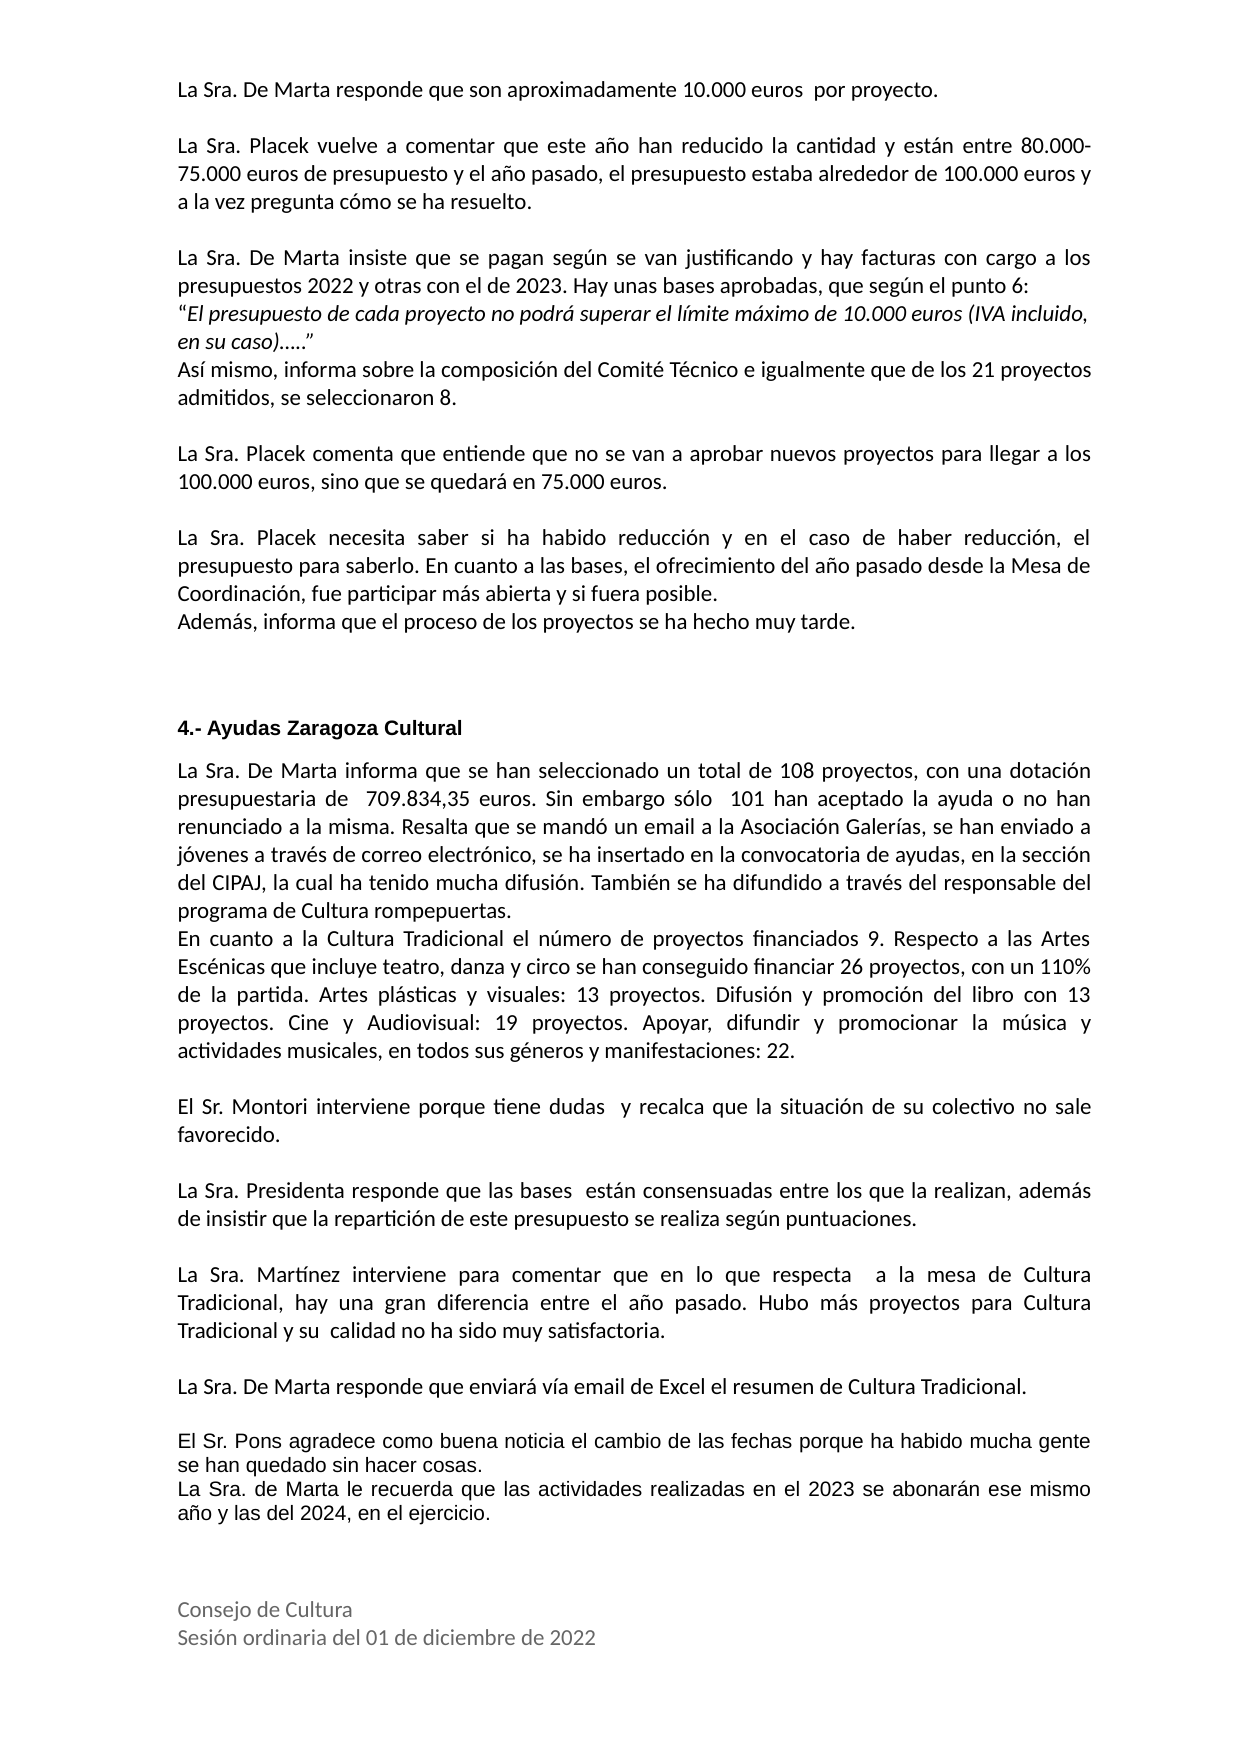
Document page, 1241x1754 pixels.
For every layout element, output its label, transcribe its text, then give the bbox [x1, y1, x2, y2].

text La Sra. Placek necesita saber si ha habido reducción y en el caso de haber reducción, el presupuesto para saberlo. En cuanto a las bases, el ofrecimiento del año pasado desde la Mesa de Coordinación, fue participar más abierta y si fuera posible. [177, 523, 1093, 607]
text La Sra. Placek vuelve a comentar que este año han reducido la cantidad y están entre 80.000-75.000 euros de presupuesto y el año pasado, el presupuesto estaba alrededor de 100.000 euros y a la vez pregunta cómo se ha resuelto. [177, 131, 1093, 215]
text La Sra. De Marta informa que se han seleccionado un total de 108 proyectos, con una dotación presupuestaria de 709.834,35 euros. Sin embargo sólo 101 han aceptado la ayuda o no han renunciado a la misma. Resalta que se mandó un email a la Asociación Galerías, se han enviado a jóvenes a través de correo electrónico, se ha insertado en la convocatoria de ayudas, en la sección del CIPAJ, la cual ha tenido mucha difusión. También se ha difundido a través del responsable del programa de Cultura rompepuertas. [177, 756, 1093, 924]
text En cuanto a la Cultura Tradicional el número de proyectos financiados 9. Respecto a las Artes Escénicas que incluye teatro, danza y circo se han conseguido financiar 26 proyectos, con un 110% de la partida. Artes plásticas y visuales: 13 proyectos. Difusión y promoción del libro con 13 proyectos. Cine y Audiovisual: 19 proyectos. Apoyar, difundir y promocionar la música y actividades musicales, en todos sus géneros y manifestaciones: 22. [177, 924, 1093, 1064]
text La Sra. Presidenta responde que las bases están consensuadas entre los que la realizan, además de insistir que la repartición de este presupuesto se realiza según puntuaciones. [177, 1176, 1093, 1232]
list 4.- Ayudas Zaragoza Cultural [177, 715, 1093, 739]
text La Sra. Placek comenta que entiende que no se van a aprobar nuevos proyectos para llegar a los 100.000 euros, sino que se quedará en 75.000 euros. [177, 439, 1093, 495]
text El Sr. Montori interviene porque tiene dudas y recalca que la situación de su colectivo no sale favorecido. [177, 1092, 1093, 1148]
text Además, informa que el proceso de los proyectos se ha hecho muy tarde. [177, 607, 1093, 635]
text La Sra. Martínez interviene para comentar que en lo que respecta a la mesa de Cultura Tradicional, hay una gran diferencia entre el año pasado. Hubo más proyectos para Cultura Tradicional y su calidad no ha sido muy satisfactoria. [177, 1260, 1093, 1344]
text Así mismo, informa sobre la composición del Comité Técnico e igualmente que de los 21 proyectos admitidos, se seleccionaron 8. [177, 355, 1093, 411]
text La Sra. de Marta le recuerda que las actividades realizadas en el 2023 se abonarán ese mismo año y las del 2024, en el ejercicio. [177, 1476, 1093, 1524]
text La Sra. De Marta responde que enviará vía email de Excel el resumen de Cultura Tradicional. [177, 1372, 1093, 1401]
text “El presupuesto de cada proyecto no podrá superar el límite máximo de 10.000 euros (IVA incluido, en su caso)…..” [177, 299, 1093, 355]
text El Sr. Pons agradece como buena noticia el cambio de las fechas porque ha habido mucha gente se han quedado sin hacer cosas. [177, 1428, 1093, 1476]
text La Sra. De Marta insiste que se pagan según se van justificando y hay facturas con cargo a los presupuestos 2022 y otras con el de 2023. Hay unas bases aprobadas, que según el punto 6: [177, 243, 1093, 299]
text La Sra. De Marta responde que son aproximadamente 10.000 euros por proyecto. [177, 75, 1093, 103]
